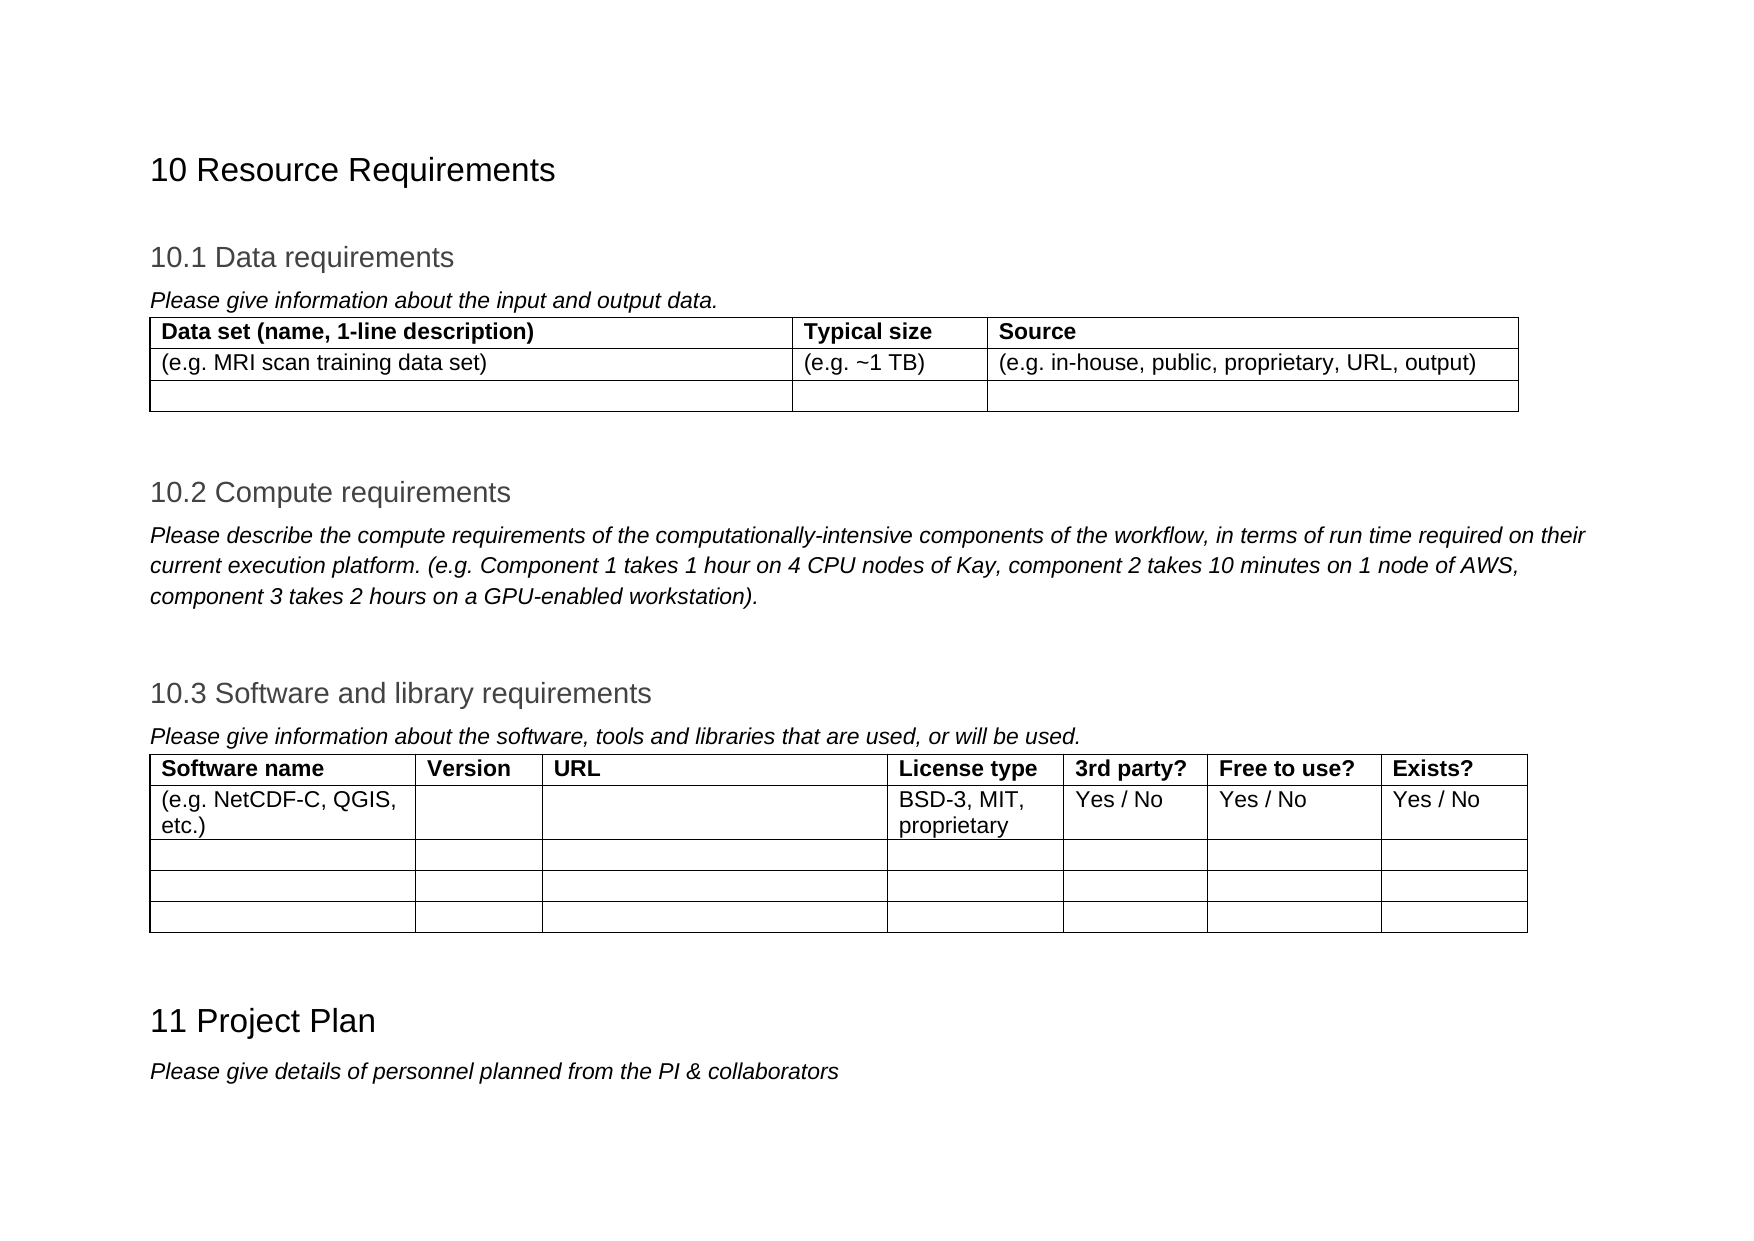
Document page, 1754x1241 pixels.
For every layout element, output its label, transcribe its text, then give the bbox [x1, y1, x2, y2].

table_cell (e.g. ~1 TB) [793, 349, 987, 379]
table_cell [543, 840, 887, 870]
text Please describe the compute requirements of the computationally-intensive components of the workflow, in terms of run time required on their current execution platform. (e.g. Component 1 takes 1 hour on 4 CPU nodes of Kay, component 2 takes 10 minutes on 1 node of AWS, component 3 takes 2 hours on a GPU-enabled workstation). [150, 522, 1603, 609]
table_cell BSD-3, MIT, proprietary [888, 786, 1063, 838]
table_header License type [888, 755, 1063, 785]
table_cell [988, 381, 1518, 411]
table_cell [151, 871, 415, 901]
subtitle 11 Project Plan [150, 1001, 1603, 1039]
table_cell Yes / No [1208, 786, 1381, 838]
text Please give information about the input and output data. [150, 287, 1603, 313]
table_cell [543, 902, 887, 932]
table_cell [888, 840, 1063, 870]
table_cell [1208, 871, 1381, 901]
table_cell (e.g. MRI scan training data set) [151, 349, 792, 379]
table_header Free to use? [1208, 755, 1381, 785]
subtitle 10.3 Software and library requirements [150, 676, 1603, 710]
table_cell [416, 840, 542, 870]
table_cell (e.g. in-house, public, proprietary, URL, output) [988, 349, 1518, 379]
table_header Software name [151, 755, 415, 785]
table_cell [793, 381, 987, 411]
table_cell [416, 902, 542, 932]
table_header Data set (name, 1-line description) [151, 318, 792, 348]
table_cell [543, 871, 887, 901]
subtitle 10 Resource Requirements [150, 150, 1603, 188]
table_cell [1382, 871, 1527, 901]
table_header 3rd party? [1064, 755, 1207, 785]
table_cell [416, 871, 542, 901]
table_header Source [988, 318, 1518, 348]
text Please give information about the software, tools and libraries that are used, or will be used. [150, 723, 1603, 750]
table_cell [888, 902, 1063, 932]
table_header URL [543, 755, 887, 785]
table_cell [1208, 840, 1381, 870]
table_cell [543, 786, 887, 838]
table_cell [1382, 902, 1527, 932]
table_cell [888, 871, 1063, 901]
table_header Typical size [793, 318, 987, 348]
table_header Version [416, 755, 542, 785]
table_cell [151, 840, 415, 870]
table_cell [1064, 840, 1207, 870]
table_cell [151, 902, 415, 932]
table_cell [1064, 871, 1207, 901]
table_cell (e.g. NetCDF-C, QGIS, etc.) [151, 786, 415, 838]
table_header Exists? [1382, 755, 1527, 785]
subtitle 10.2 Compute requirements [150, 475, 1603, 509]
table_cell [1382, 840, 1527, 870]
subtitle 10.1 Data requirements [150, 240, 1603, 273]
text Please give details of personnel planned from the PI & collaborators [150, 1058, 1603, 1084]
table_cell Yes / No [1064, 786, 1207, 838]
table_cell [1064, 902, 1207, 932]
table_cell [151, 381, 792, 411]
table_cell [1208, 902, 1381, 932]
table_cell Yes / No [1382, 786, 1527, 838]
table_cell [416, 786, 542, 838]
